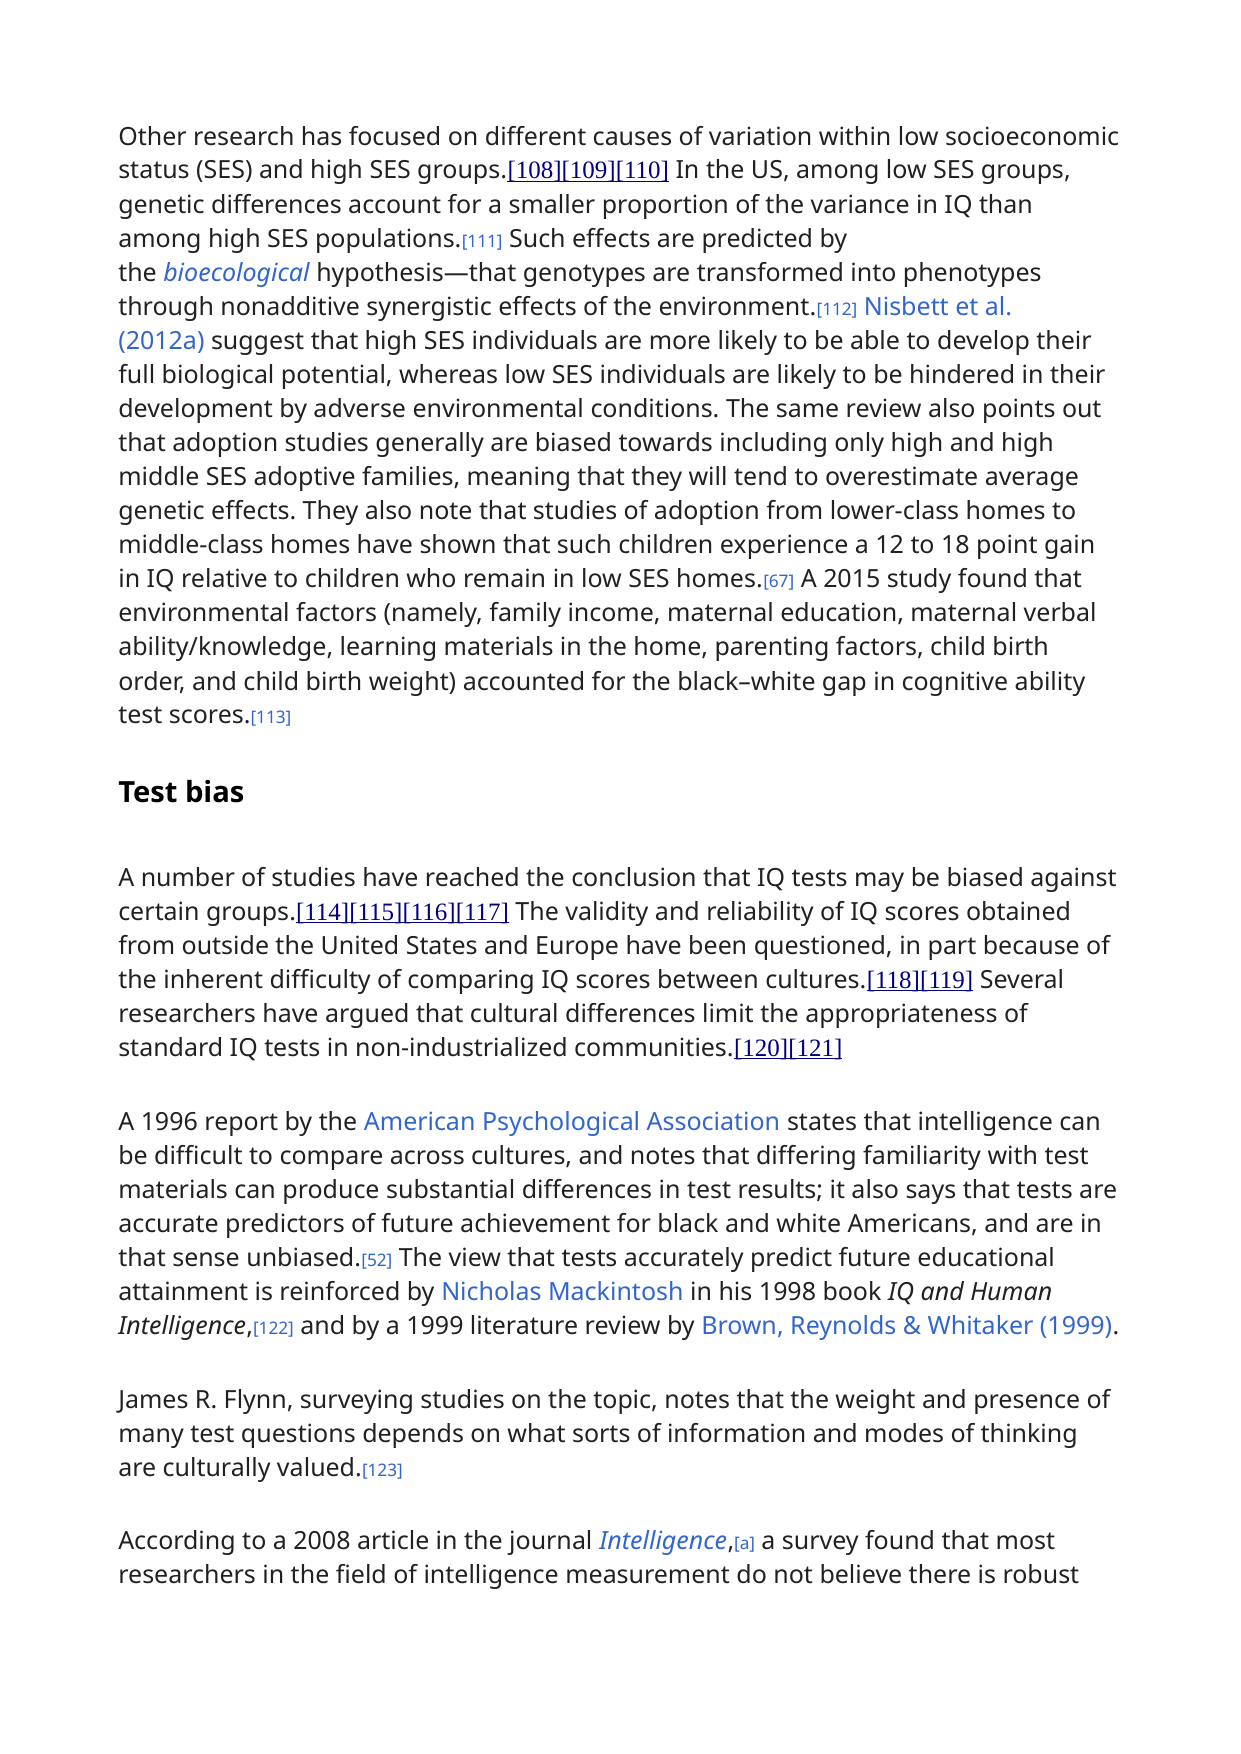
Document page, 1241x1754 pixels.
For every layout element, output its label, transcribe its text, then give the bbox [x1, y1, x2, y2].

text A number of studies have reached the conclusion that IQ tests may be biased against certain groups.[114][115][116][117] The validity and reliability of IQ scores obtained from outside the United States and Europe have been questioned, in part because of the inherent difficulty of comparing IQ scores between cultures.[118][119] Several researchers have argued that cultural differences limit the appropriateness of standard IQ tests in non-industrialized communities.[120][121] [118, 859, 1122, 1064]
text A 1996 report by the American Psychological Association states that intelligence can be difficult to compare across cultures, and notes that differing familiarity with test materials can produce substantial differences in test results; it also says that tests are accurate predictors of future achievement for black and white Americans, and are in that sense unbiased.[52] The view that tests accurately predict future educational attainment is reinforced by Nicholas Mackintosh in his 1998 book IQ and Human Intelligence,[122] and by a 1999 literature review by Brown, Reynolds & Whitaker (1999). [118, 1103, 1122, 1342]
text James R. Flynn, surveying studies on the topic, notes that the weight and presence of many test questions depends on what sorts of information and modes of thinking are culturally valued.[123] [118, 1381, 1122, 1483]
text Other research has focused on different causes of variation within low socioeconomic status (SES) and high SES groups.[108][109][110] In the US, among low SES groups, genetic differences account for a smaller proportion of the variance in IQ than among high SES populations.[111] Such effects are predicted by the bioecological hypothesis—that genotypes are transformed into phenotypes through nonadditive synergistic effects of the environment.[112] Nisbett et al. (2012a) suggest that high SES individuals are more likely to be able to develop their full biological potential, whereas low SES individuals are likely to be hindered in their development by adverse environmental conditions. The same review also points out that adoption studies generally are biased towards including only high and high middle SES adoptive families, meaning that they will tend to overestimate average genetic effects. They also note that studies of adoption from lower-class homes to middle-class homes have shown that such children experience a 12 to 18 point gain in IQ relative to children who remain in low SES homes.[67] A 2015 study found that environmental factors (namely, family income, maternal education, maternal verbal ability/knowledge, learning materials in the home, parenting factors, child birth order, and child birth weight) accounted for the black–white gap in cognitive ability test scores.[113] [118, 118, 1122, 731]
subtitle Test bias [118, 771, 1122, 811]
text According to a 2008 article in the journal Intelligence,[a] a survey found that most researchers in the field of intelligence measurement do not believe there is robust [118, 1523, 1122, 1591]
